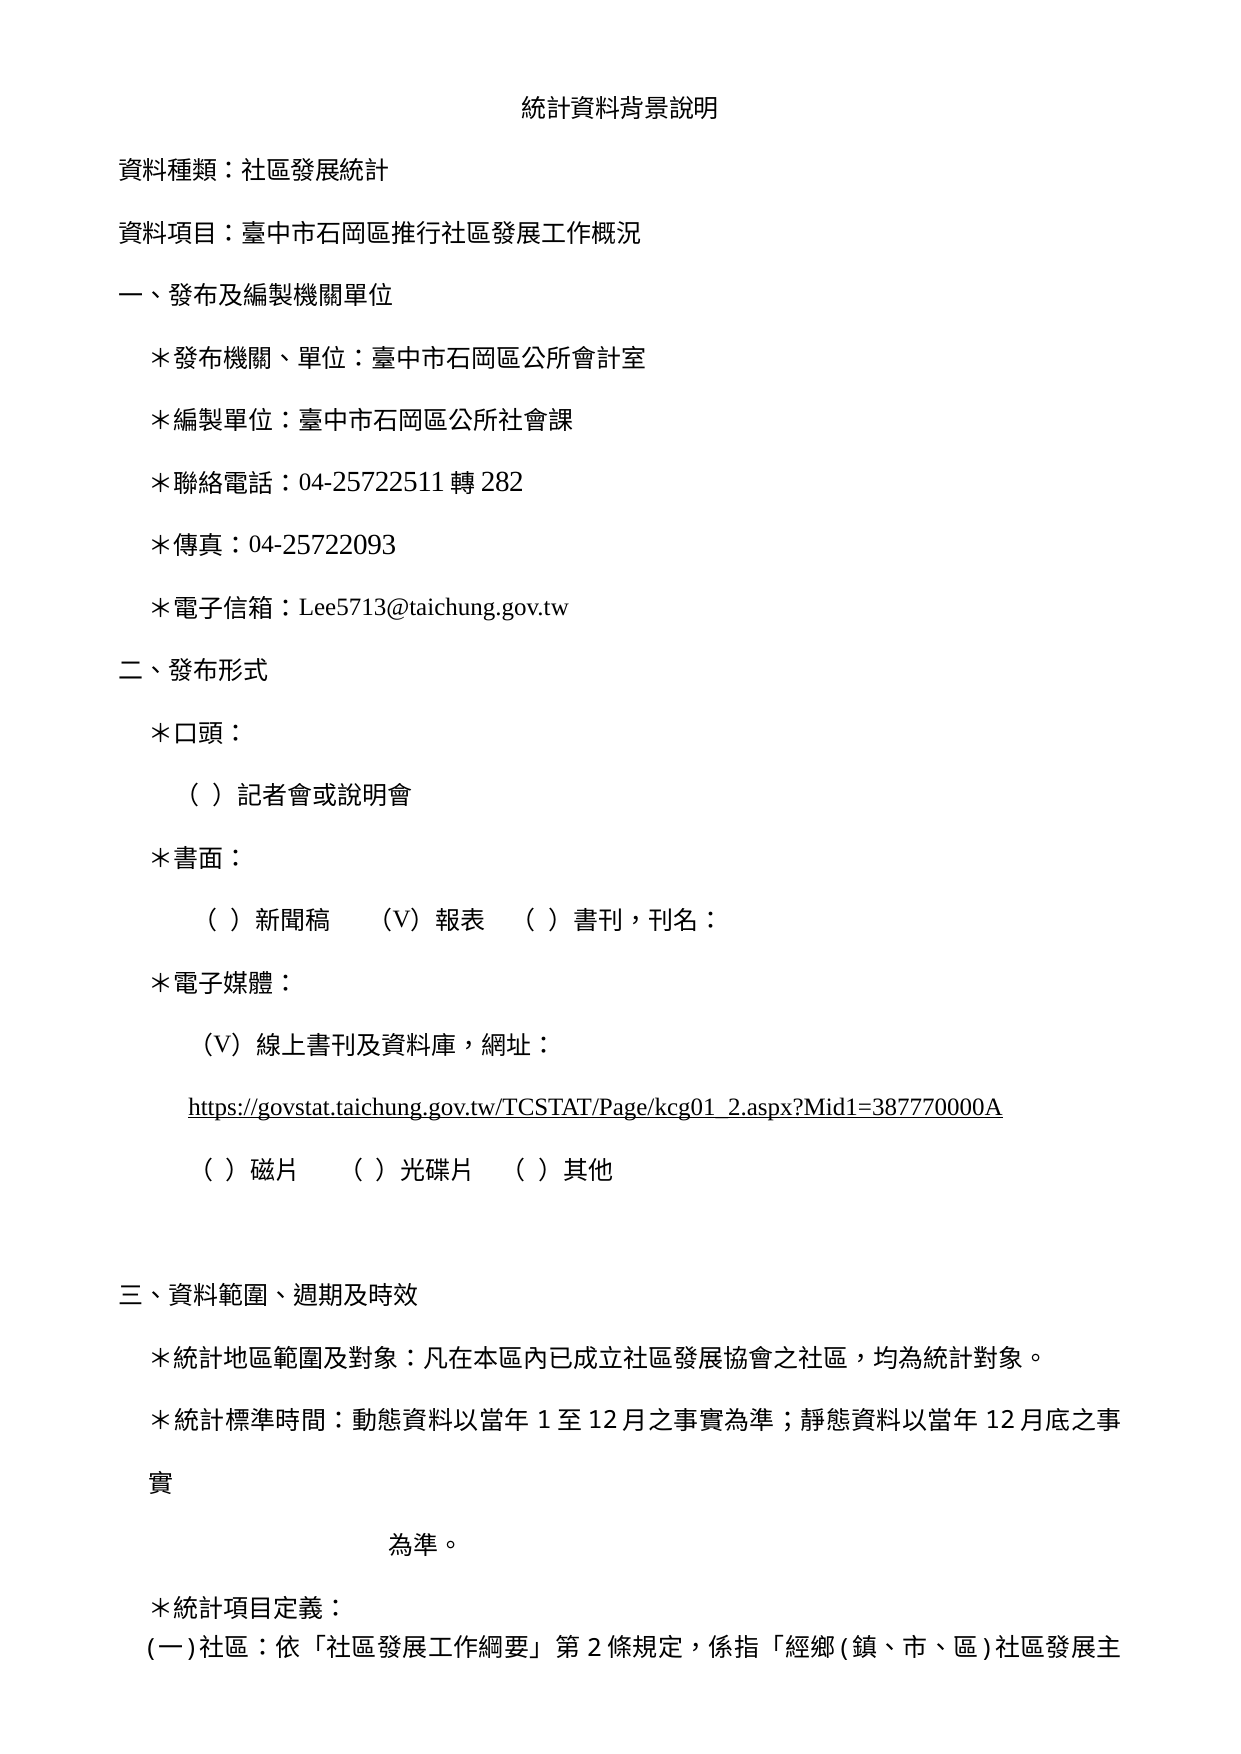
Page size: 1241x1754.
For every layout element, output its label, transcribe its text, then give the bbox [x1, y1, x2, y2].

text ＊聯絡電話：04-25722511轉282 [149, 439, 1122, 502]
list 編製單位：臺中市石岡區公所社會課 [149, 377, 1122, 439]
text ＊統計標準時間：動態資料以當年1至12月之事實為準；靜態資料以當年12月底之事實 [149, 1377, 1122, 1502]
text 統計資料背景說明 [118, 64, 1122, 127]
text ＊電子信箱：Lee5713@taichung.gov.tw [149, 564, 1122, 627]
list 發布機關、單位：臺中市石岡區公所會計室 [149, 314, 1122, 377]
text https://govstat.taichung.gov.tw/TCSTAT/Page/kcg01_2.aspx?Mid1=387770000A [188, 1064, 1156, 1127]
text 三、資料範圍、週期及時效 [118, 1252, 1122, 1314]
text 一、發布及編製機關單位 [118, 252, 1122, 314]
text (一)社區：依「社區發展工作綱要」第2條規定，係指「經鄉(鎮、市、區)社區發展主 [143, 1627, 1122, 1663]
text ＊電子媒體： [149, 939, 1122, 1002]
text （ ）記者會或說明會 [118, 752, 1122, 814]
text ＊統計項目定義： [149, 1564, 1122, 1627]
text ＊傳真：04-25722093 [149, 502, 1122, 564]
text （V）線上書刊及資料庫，網址： [188, 1002, 1156, 1064]
text 資料項目：臺中市石岡區推行社區發展工作概況 [118, 189, 1122, 252]
text 資料種類：社區發展統計 [118, 127, 1122, 189]
text （ ）磁片 （ ）光碟片 （ ）其他 [188, 1127, 1156, 1189]
text 為準。 [149, 1502, 1122, 1564]
text ＊書面： [149, 814, 1122, 877]
text ＊口頭： [149, 689, 1122, 752]
text （ ）新聞稿 （V）報表 （ ）書刊，刊名： [149, 877, 1122, 939]
text ＊統計地區範圍及對象：凡在本區內已成立社區發展協會之社區，均為統計對象。 [149, 1314, 1122, 1377]
text 二、發布形式 [118, 627, 1122, 689]
